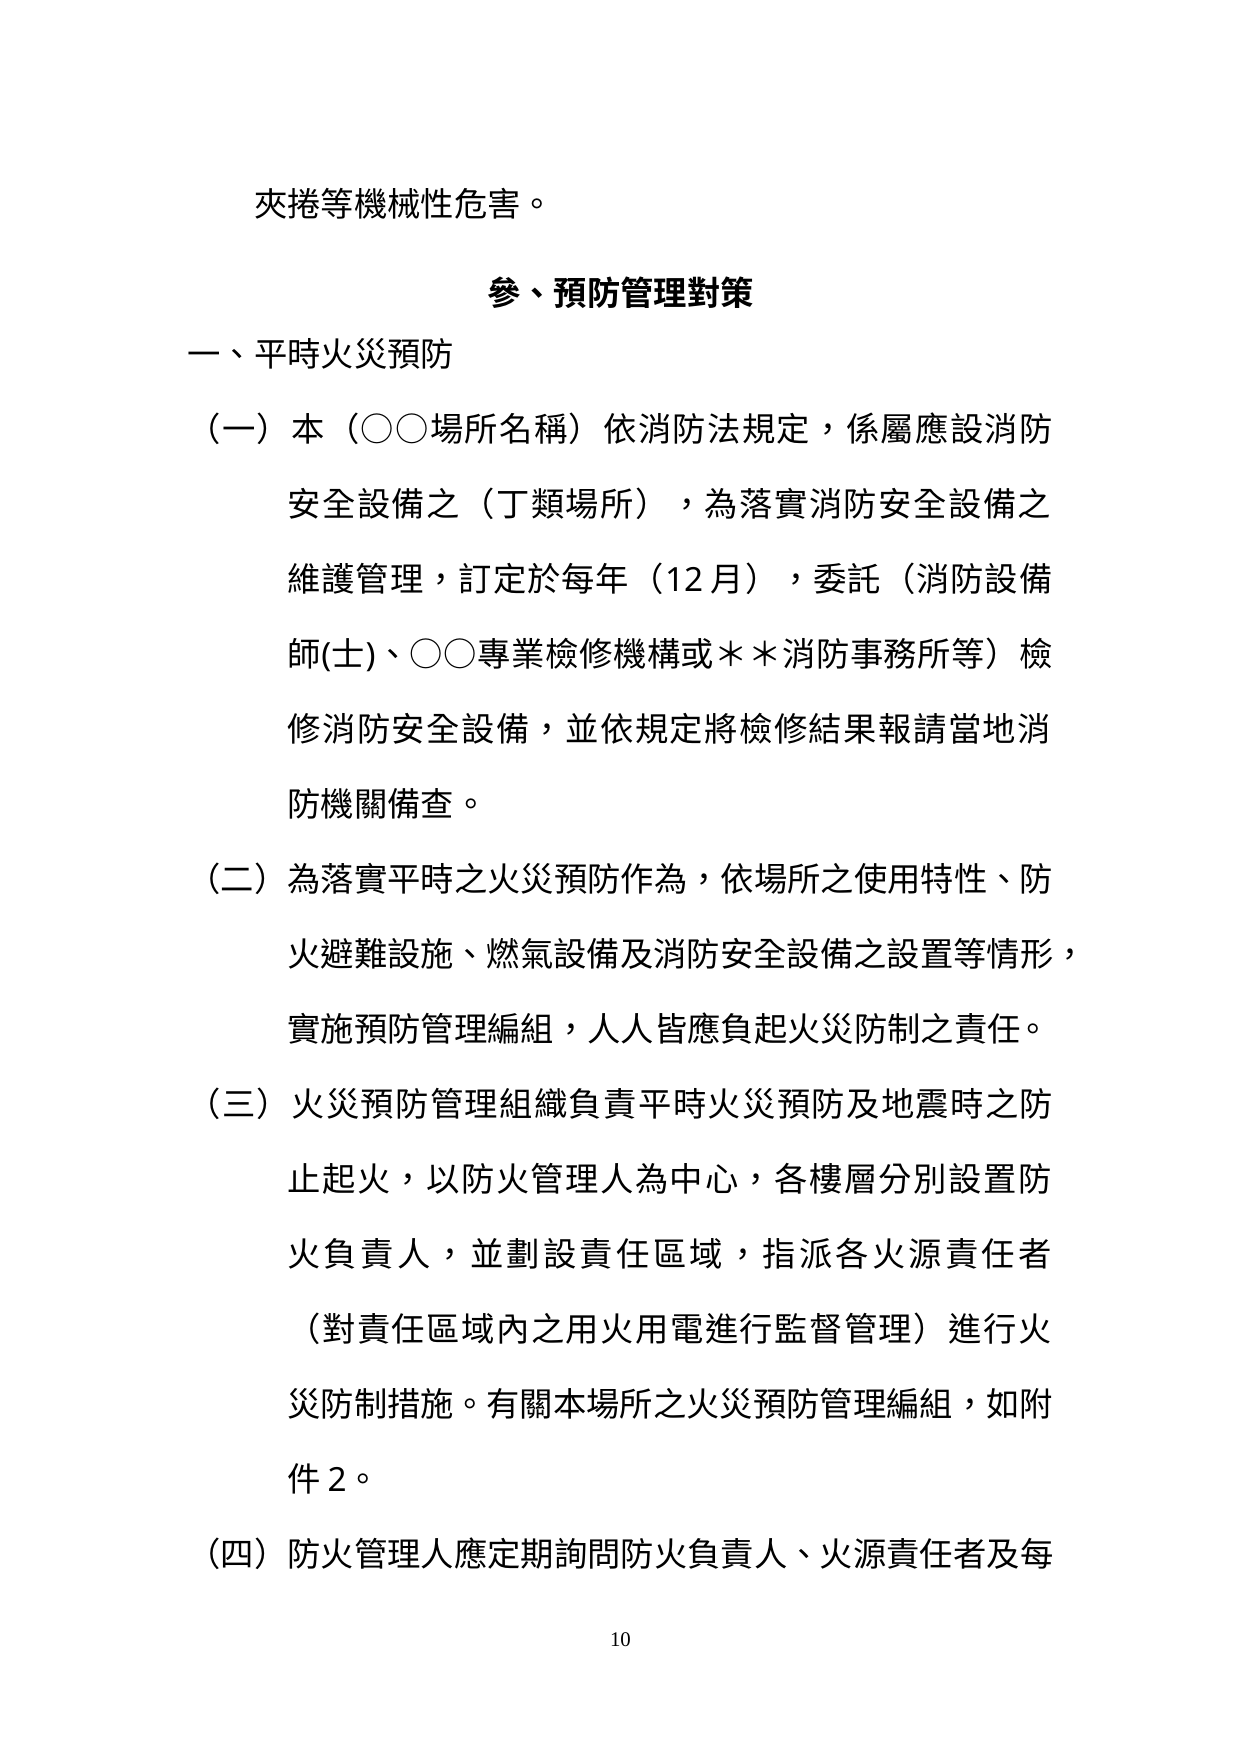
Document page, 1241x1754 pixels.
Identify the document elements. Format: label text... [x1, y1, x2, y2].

text （四）防火管理人應定期詢問防火負責人、火源責任者及每 [187, 1514, 1053, 1589]
text （一）本（○○場所名稱）依消防法規定，係屬應設消防安全設備之（丁類場所），為落實消防安全設備之維護管理，訂定於每年（12月），委託（消防設備師(士)、○○專業檢修機構或＊＊消防事務所等）檢修消防安全設備，並依規定將檢修結果報請當地消防機關備查。 [187, 389, 1053, 839]
text 一、平時火災預防 [187, 314, 1053, 389]
text （二）為落實平時之火災預防作為，依場所之使用特性、防火避難設施、燃氣設備及消防安全設備之設置等情形，實施預防管理編組，人人皆應負起火災防制之責任。 [187, 839, 1053, 1064]
text 夾捲等機械性危害。 [187, 164, 1053, 239]
text （三）火災預防管理組織負責平時火災預防及地震時之防止起火，以防火管理人為中心，各樓層分別設置防火負責人，並劃設責任區域，指派各火源責任者（對責任區域內之用火用電進行監督管理）進行火災防制措施。有關本場所之火災預防管理編組，如附件2。 [187, 1064, 1053, 1514]
subtitle 參、預防管理對策 [187, 269, 1053, 314]
